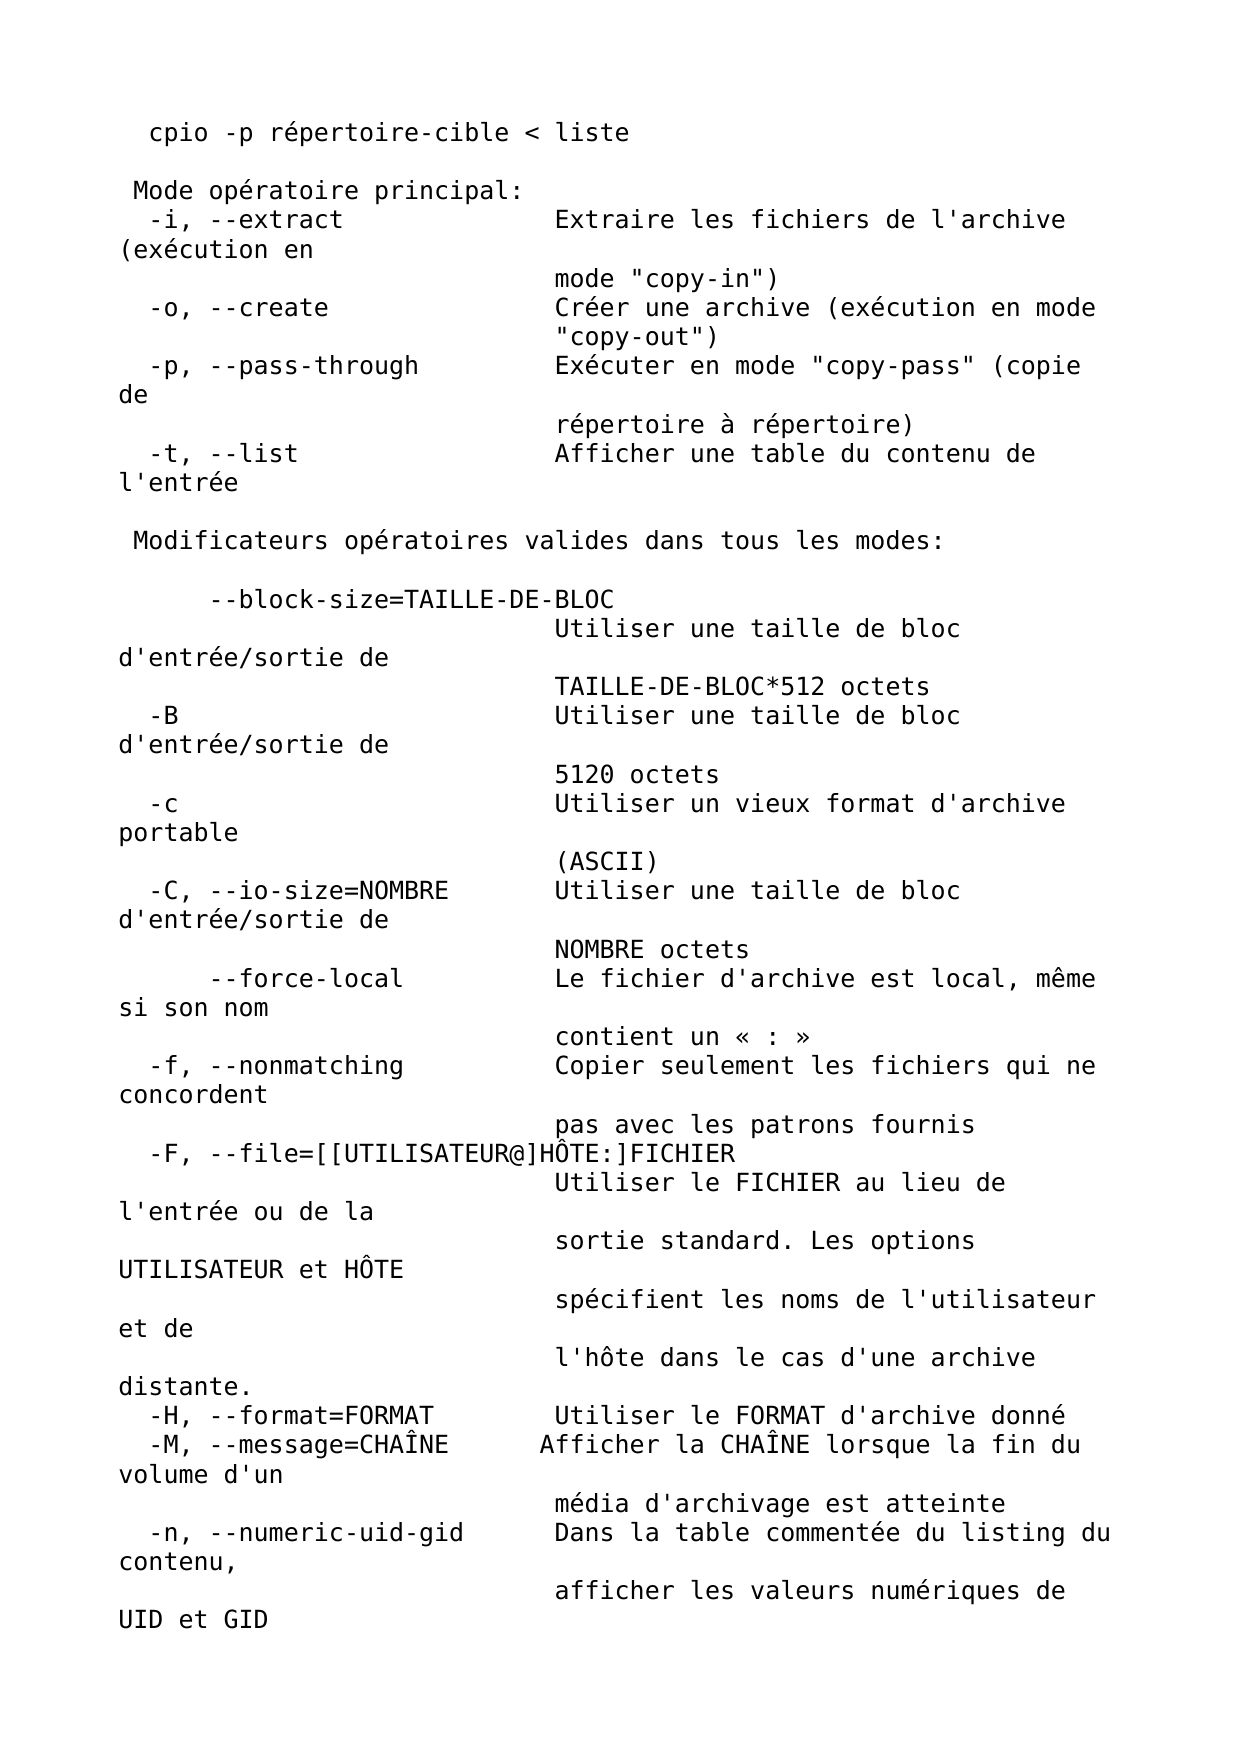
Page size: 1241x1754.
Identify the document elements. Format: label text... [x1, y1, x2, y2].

text cpio -p répertoire-cible < liste Mode opératoire principal: -i, --extract Extraire les fichiers de l'archive (exécution en mode "copy-in") -o, --create Créer une archive (exécution en mode "copy-out") -p, --pass-through Exécuter en mode "copy-pass" (copie de répertoire à répertoire) -t, --list Afficher une table du contenu de l'entrée Modificateurs opératoires valides dans tous les modes: --block-size=TAILLE-DE-BLOC Utiliser une taille de bloc d'entrée/sortie de TAILLE-DE-BLOC*512 octets -B Utiliser une taille de bloc d'entrée/sortie de 5120 octets -c Utiliser un vieux format d'archive portable (ASCII) -C, --io-size=NOMBRE Utiliser une taille de bloc d'entrée/sortie de NOMBRE octets --force-local Le fichier d'archive est local, même si son nom contient un « : » -f, --nonmatching Copier seulement les fichiers qui ne concordent pas avec les patrons fournis -F, --file=[[UTILISATEUR@]HÔTE:]FICHIER Utiliser le FICHIER au lieu de l'entrée ou de la sortie standard. Les options UTILISATEUR et HÔTE spécifient les noms de l'utilisateur et de l'hôte dans le cas d'une archive distante. -H, --format=FORMAT Utiliser le FORMAT d'archive donné -M, --message=CHAÎNE Afficher la CHAÎNE lorsque la fin du volume d'un média d'archivage est atteinte -n, --numeric-uid-gid Dans la table commentée du listing du contenu, afficher les valeurs numériques de UID et GID [118, 118, 1122, 1635]
